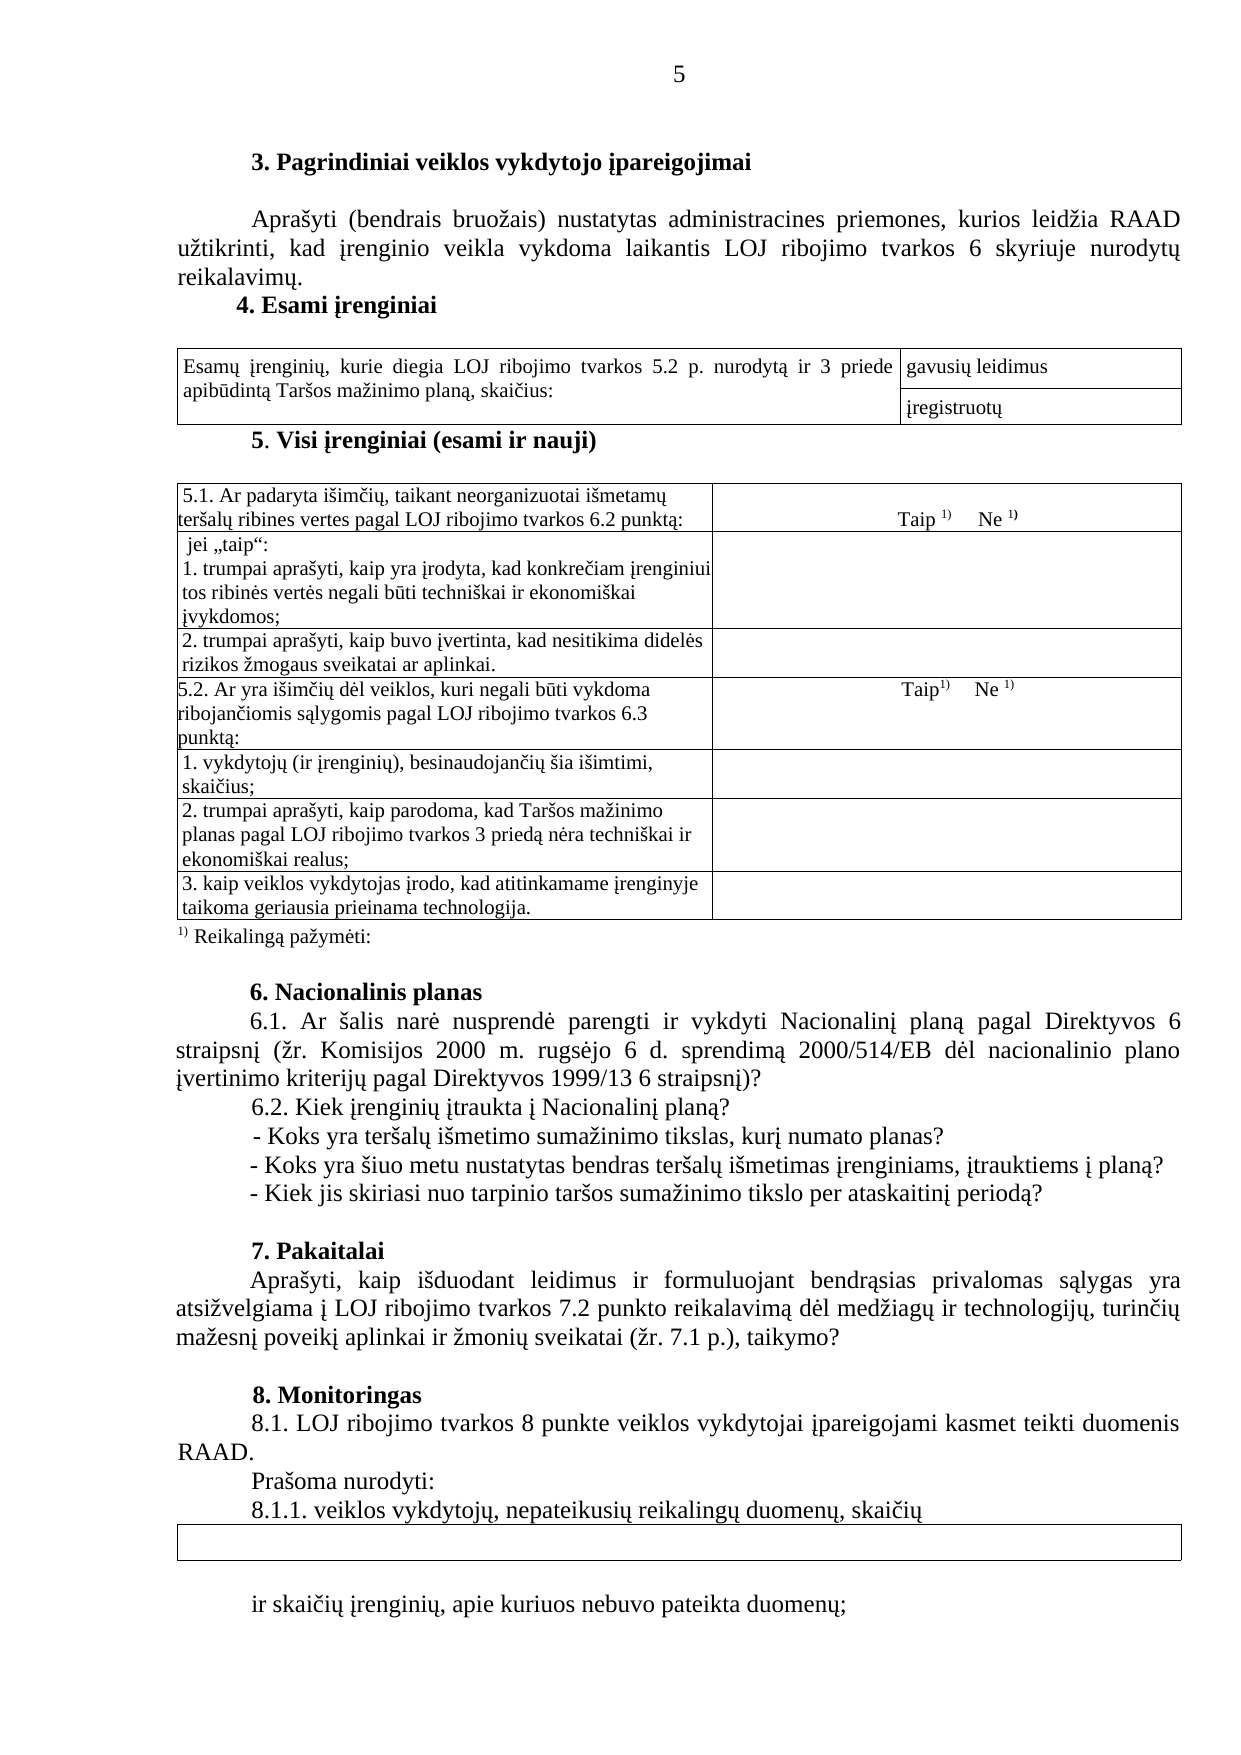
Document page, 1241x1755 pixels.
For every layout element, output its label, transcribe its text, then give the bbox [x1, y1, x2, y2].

table_cell 1. vykdytojų (ir įrenginių), besinaudojančių šia išimtimi, skaičius; [182, 750, 712, 798]
table_cell 2. trumpai aprašyti, kaip buvo įvertinta, kad nesitikima didelės rizikos žmogaus sveikatai ar aplinkai. [182, 629, 712, 676]
table_cell  Taip1)  Ne 1) [713, 678, 1181, 749]
text 7. Pakaitalai [177, 1236, 1181, 1265]
table_header  Taip 1)  Ne 1) [713, 484, 1181, 531]
text ir skaičių įrenginių, apie kuriuos nebuvo pateikta duomenų; [177, 1589, 1181, 1617]
text 3. Pagrindiniai veiklos vykdytojo įpareigojimai [177, 147, 1181, 176]
text 8.1. LOJ ribojimo tvarkos 8 punkte veiklos vykdytojai įpareigojami kasmet teikti duomenis RAAD. [177, 1408, 1181, 1466]
table_cell [713, 629, 1181, 676]
table_cell [713, 532, 1181, 628]
text Aprašyti, kaip išduodant leidimus ir formuluojant bendrąsias privalomas sąlygas yra atsižvelgiama į LOJ ribojimo tvarkos 7.2 punkto reikalavimą dėl medžiagų ir technologijų, turinčių mažesnį poveikį aplinkai ir žmonių sveikatai (žr. 7.1 p.), taikymo? [176, 1265, 1181, 1351]
text 1) Reikalingą pažymėti:  [177, 920, 1181, 948]
text Prašoma nurodyti: [177, 1466, 1181, 1495]
table_header gavusių leidimus [901, 349, 1181, 388]
table_cell [178, 750, 182, 798]
table_cell [178, 532, 182, 628]
table_cell [713, 799, 1181, 871]
text 8. Monitoringas [252, 1380, 1181, 1408]
text 6.1. Ar šalis narė nusprendė parengti ir vykdyti Nacionalinį planą pagal Direktyvos 6 straipsnį (žr. Komisijos 2000 m. rugsėjo 6 d. sprendimą 2000/514/EB dėl nacionalinio plano įvertinimo kriterijų pagal Direktyvos 1999/13 6 straipsnį)? [176, 1006, 1181, 1092]
table_cell [178, 872, 182, 919]
table_cell jei „taip“: 1. trumpai aprašyti, kaip yra įrodyta, kad konkrečiam įrenginiui tos ribinės vertės negali būti techniškai ir ekonomiškai įvykdomos; [182, 532, 712, 628]
text 6. Nacionalinis planas [222, 977, 1181, 1006]
text - Koks yra šiuo metu nustatytas bendras teršalų išmetimas įrenginiams, įtrauktiems į planą? [176, 1150, 1181, 1178]
text Aprašyti (bendrais bruožais) nustatytas administracines priemones, kurios leidžia RAAD užtikrinti, kad įrenginio veikla vykdoma laikantis LOJ ribojimo tvarkos 6 skyriuje nurodytų reikalavimų. [177, 204, 1181, 291]
table_cell [713, 750, 1181, 798]
table_header [178, 1525, 1181, 1559]
text 4. esami įrenginiai [177, 291, 1181, 319]
table_header 5.1. Ar padaryta išimčių, taikant neorganizuotai išmetamų teršalų ribines vertes pagal LOJ ribojimo tvarkos 6.2 punktą: [178, 484, 712, 531]
table_header Esamų įrenginių, kurie diegia LOJ ribojimo tvarkos 5.2 p. nurodytą ir 3 priede apibūdintą Taršos mažinimo planą, skaičius: [178, 349, 900, 424]
table_cell 5.2. Ar yra išimčių dėl veiklos, kuri negali būti vykdoma ribojančiomis sąlygomis pagal LOJ ribojimo tvarkos 6.3 punktą: [178, 678, 712, 749]
table_cell [713, 872, 1181, 919]
text - Koks yra teršalų išmetimo sumažinimo tikslas, kurį numato planas? [179, 1121, 1181, 1150]
table_cell [178, 799, 182, 871]
text - Kiek jis skiriasi nuo tarpinio taršos sumažinimo tikslo per ataskaitinį periodą? [176, 1178, 1181, 1207]
table_cell 2. trumpai aprašyti, kaip parodoma, kad Taršos mažinimo planas pagal LOJ ribojimo tvarkos 3 priedą nėra techniškai ir ekonomiškai realus; [182, 799, 712, 871]
table_cell [178, 629, 182, 676]
text 5. Visi įrenginiai (esami ir nauji) [177, 425, 1181, 454]
text 8.1.1. veiklos vykdytojų, nepateikusių reikalingų duomenų, skaičių [177, 1495, 1181, 1523]
table_cell įregistruotų [901, 389, 1181, 424]
text 6.2. Kiek įrenginių įtraukta į Nacionalinį planą? [177, 1092, 1181, 1121]
table_cell 3. kaip veiklos vykdytojas įrodo, kad atitinkamame įrenginyje taikoma geriausia prieinama technologija. [182, 872, 712, 919]
